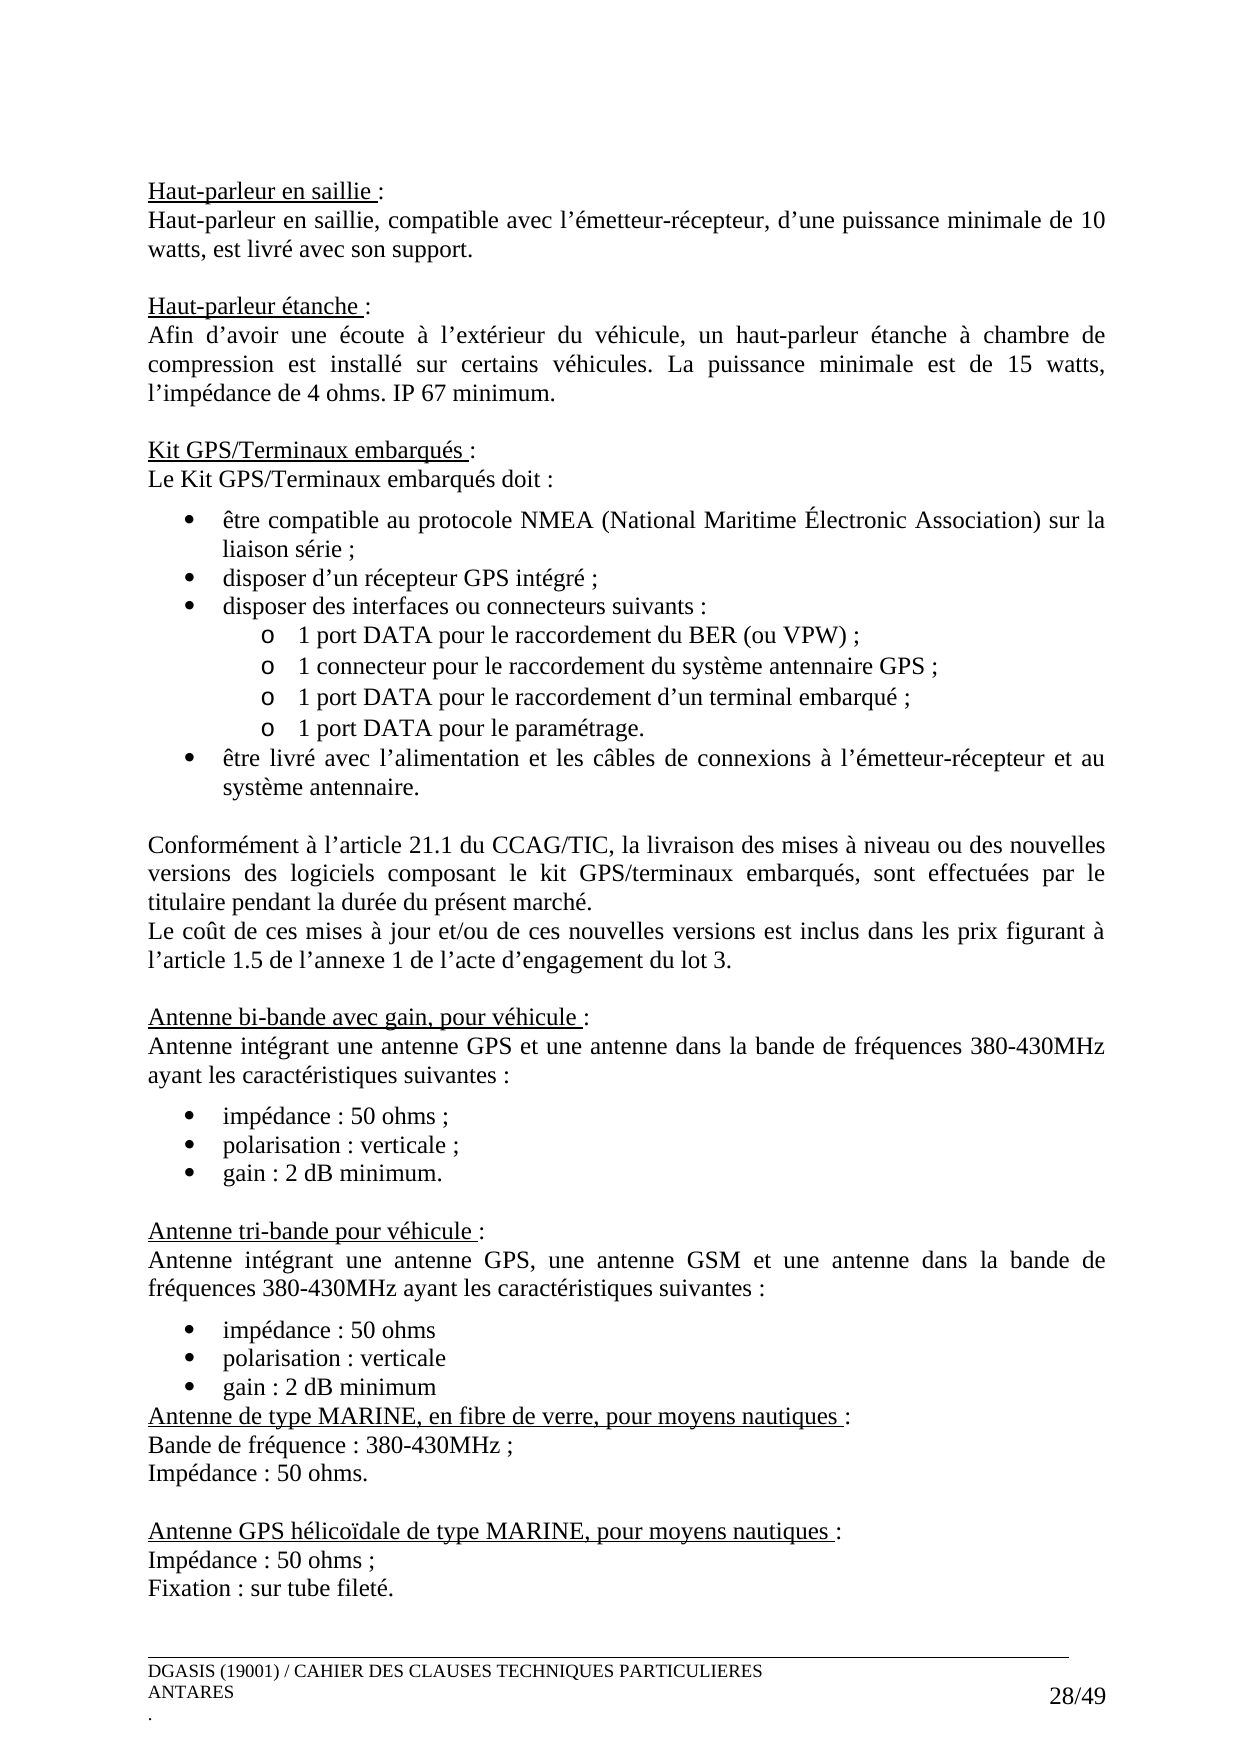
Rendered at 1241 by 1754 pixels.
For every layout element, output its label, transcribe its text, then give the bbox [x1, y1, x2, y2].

list être livré avec l’alimentation et les câbles de connexions à l’émetteur-récepteur et au système antennaire. [185, 743, 1106, 801]
text Antenne bi-bande avec gain, pour véhicule : [148, 1002, 1106, 1031]
list impédance : 50 ohms [185, 1315, 1106, 1343]
list 1 port DATA pour le raccordement du BER (ou VPW) ; [260, 620, 1106, 651]
text Antenne GPS hélicoïdale de type MARINE, pour moyens nautiques : [148, 1516, 1106, 1545]
text Le coût de ces mises à jour et/ou de ces nouvelles versions est inclus dans les prix figurant à l’article 1.5 de l’annexe 1 de l’acte d’engagement du lot 3. [148, 916, 1106, 973]
list 1 connecteur pour le raccordement du système antennaire GPS ; [260, 651, 1106, 682]
text Haut-parleur en saillie : [148, 176, 1106, 205]
text Bande de fréquence : 380-430MHz ; [148, 1430, 1106, 1458]
list 1 port DATA pour le raccordement d’un terminal embarqué ; [260, 682, 1106, 713]
list impédance : 50 ohms ; [185, 1101, 1106, 1130]
text Antenne tri-bande pour véhicule : [148, 1216, 1106, 1245]
list disposer des interfaces ou connecteurs suivants : [185, 591, 1106, 620]
text Haut-parleur en saillie, compatible avec l’émetteur-récepteur, d’une puissance minimale de 10 watts, est livré avec son support. [148, 205, 1106, 263]
list 1 port DATA pour le paramétrage. [260, 713, 1106, 743]
text Antenne de type MARINE, en fibre de verre, pour moyens nautiques : [148, 1401, 1106, 1430]
text Antenne intégrant une antenne GPS, une antenne GSM et une antenne dans la bande de fréquences 380-430MHz ayant les caractéristiques suivantes : [148, 1245, 1106, 1302]
list gain : 2 dB minimum. [185, 1158, 1106, 1187]
text Afin d’avoir une écoute à l’extérieur du véhicule, un haut-parleur étanche à chambre de compression est installé sur certains véhicules. La puissance minimale est de 15 watts, l’impédance de 4 ohms. IP 67 minimum. [148, 320, 1106, 406]
list disposer d’un récepteur GPS intégré ; [185, 563, 1106, 591]
list polarisation : verticale ; [185, 1130, 1106, 1158]
text Impédance : 50 ohms ; [148, 1545, 1106, 1573]
list polarisation : verticale [185, 1343, 1106, 1372]
text Le Kit GPS/Terminaux embarqués doit : [148, 464, 1106, 493]
text Kit GPS/Terminaux embarqués : [148, 435, 1106, 464]
text Haut-parleur étanche : [148, 291, 1106, 320]
list être compatible au protocole NMEA (National Maritime Électronic Association) sur la liaison série ; [185, 505, 1106, 563]
text Impédance : 50 ohms. [148, 1458, 1106, 1487]
text Antenne intégrant une antenne GPS et une antenne dans la bande de fréquences 380-430MHz ayant les caractéristiques suivantes : [148, 1031, 1106, 1088]
list gain : 2 dB minimum [185, 1372, 1106, 1401]
text Fixation : sur tube fileté. [148, 1573, 1106, 1602]
text Conformément à l’article 21.1 du CCAG/TIC, la livraison des mises à niveau ou des nouvelles versions des logiciels composant le kit GPS/terminaux embarqués, sont effectuées par le titulaire pendant la durée du présent marché. [148, 830, 1106, 916]
